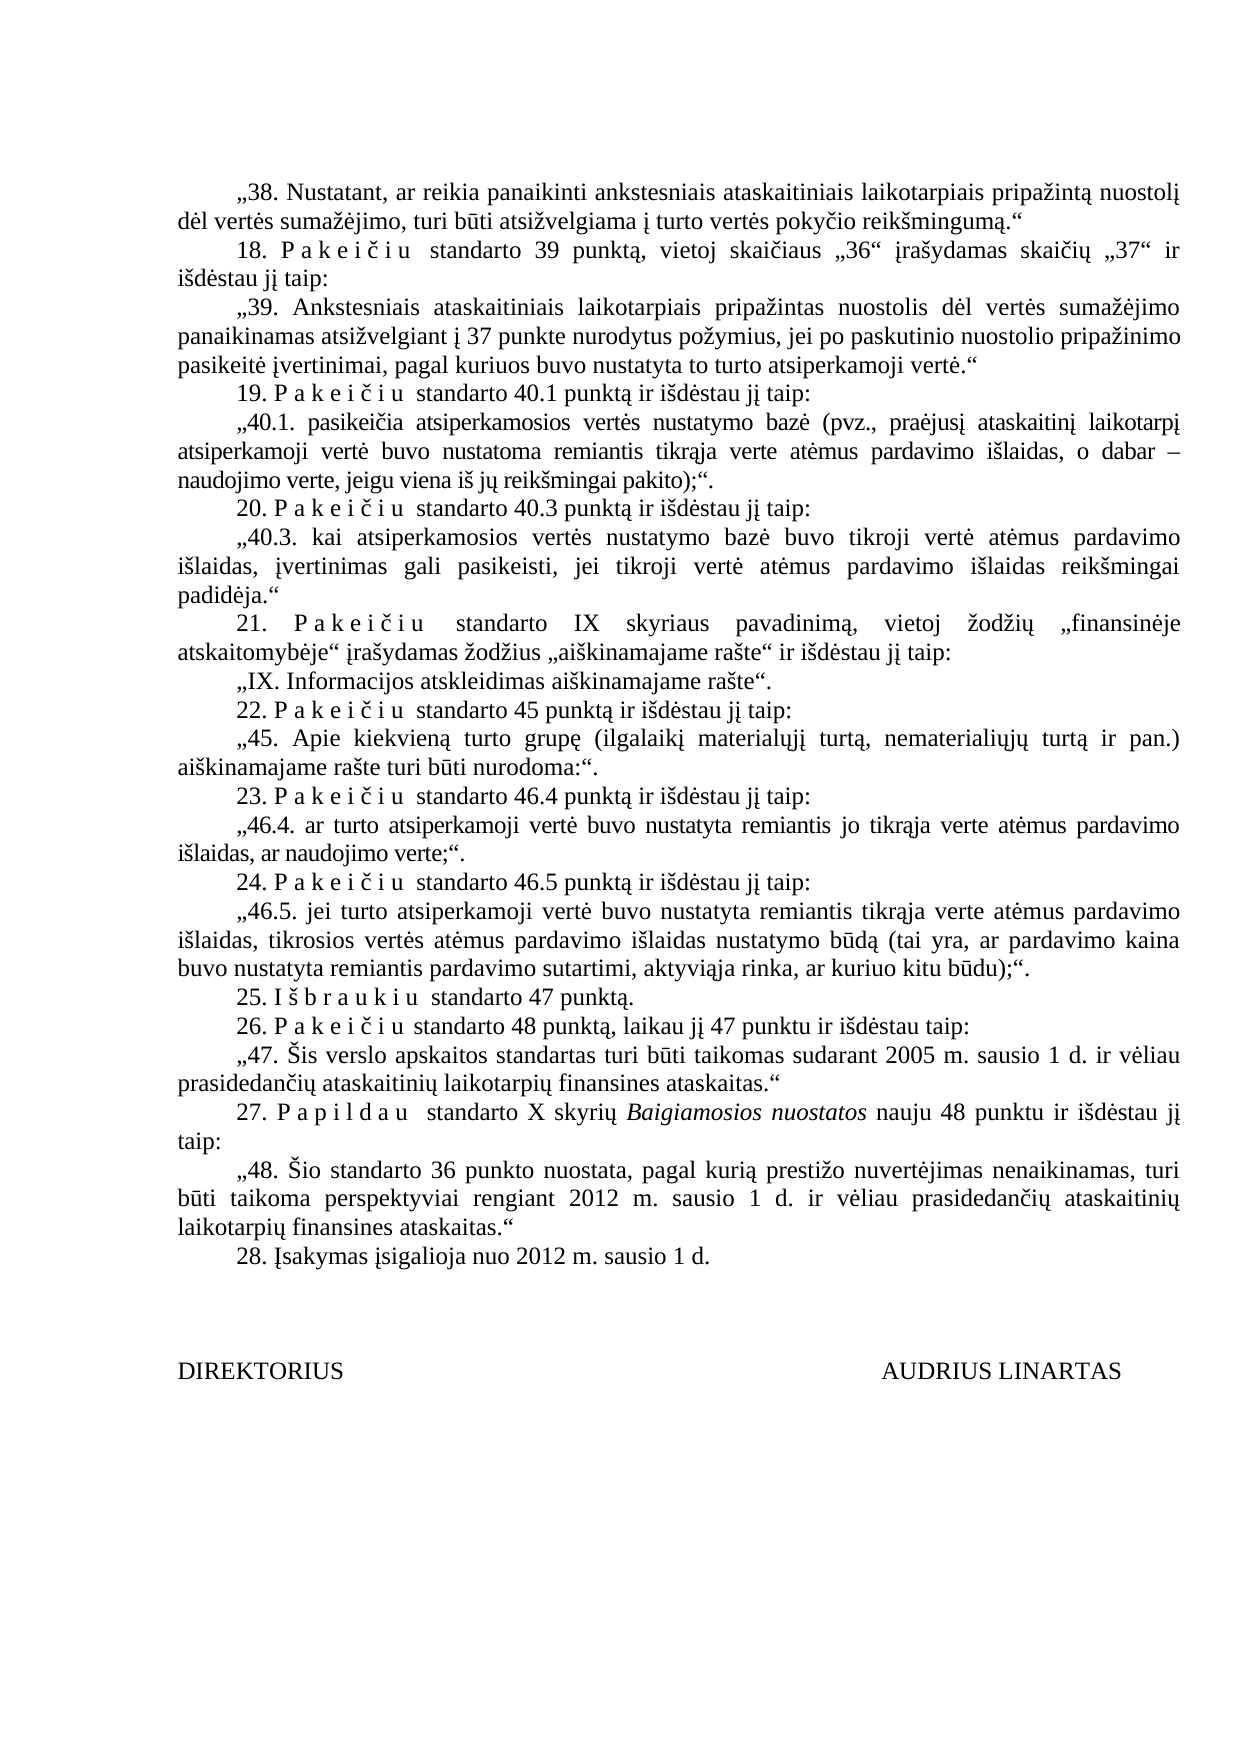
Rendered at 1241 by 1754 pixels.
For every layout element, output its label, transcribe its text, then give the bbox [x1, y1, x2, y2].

text 20. Pakeičiu standarto 40.3 punktą ir išdėstau jį taip: [177, 493, 1181, 522]
text „40.1. pasikeičia atsiperkamosios vertės nustatymo bazė (pvz., praėjusį ataskaitinį laikotarpį atsiperkamoji vertė buvo nustatoma remiantis tikrąja verte atėmus pardavimo išlaidas, o dabar – naudojimo verte, jeigu viena iš jų reikšmingai pakito);“. [177, 407, 1181, 493]
text 26. Pakeičiu standarto 48 punktą, laikau jį 47 punktu ir išdėstau taip: [177, 1011, 1181, 1040]
text 22. Pakeičiu standarto 45 punktą ir išdėstau jį taip: [177, 695, 1181, 723]
text „39. Ankstesniais ataskaitiniais laikotarpiais pripažintas nuostolis dėl vertės sumažėjimo panaikinamas atsižvelgiant į 37 punkte nurodytus požymius, jei po paskutinio nuostolio pripažinimo pasikeitė įvertinimai, pagal kuriuos buvo nustatyta to turto atsiperkamoji vertė.“ [177, 292, 1181, 378]
text 21. Pakeičiu standarto IX skyriaus pavadinimą, vietoj žodžių „finansinėje atskaitomybėje“ įrašydamas žodžius „aiškinamajame rašte“ ir išdėstau jį taip: [177, 608, 1181, 666]
text 28. Įsakymas įsigalioja nuo 2012 m. sausio 1 d. [177, 1241, 1181, 1270]
text 25. Išbraukiu standarto 47 punktą. [177, 982, 1181, 1011]
text „47. Šis verslo apskaitos standartas turi būti taikomas sudarant 2005 m. sausio 1 d. ir vėliau prasidedančių ataskaitinių laikotarpių finansines ataskaitas.“ [177, 1040, 1181, 1097]
text 24. Pakeičiu standarto 46.5 punktą ir išdėstau jį taip: [177, 867, 1181, 896]
text „46.4. ar turto atsiperkamoji vertė buvo nustatyta remiantis jo tikrąja verte atėmus pardavimo išlaidas, ar naudojimo verte;“. [177, 810, 1181, 867]
text „IX. Informacijos atskleidimas aiškinamajame rašte“. [177, 666, 1181, 695]
text „40.3. kai atsiperkamosios vertės nustatymo bazė buvo tikroji vertė atėmus pardavimo išlaidas, įvertinimas gali pasikeisti, jei tikroji vertė atėmus pardavimo išlaidas reikšmingai padidėja.“ [177, 522, 1181, 608]
text 19. Pakeičiu standarto 40.1 punktą ir išdėstau jį taip: [177, 378, 1181, 407]
text „48. Šio standarto 36 punkto nuostata, pagal kurią prestižo nuvertėjimas nenaikinamas, turi būti taikoma perspektyviai rengiant 2012 m. sausio 1 d. ir vėliau prasidedančių ataskaitinių laikotarpių finansines ataskaitas.“ [177, 1155, 1181, 1241]
text 18. Pakeičiu standarto 39 punktą, vietoj skaičiaus „36“ įrašydamas skaičių „37“ ir išdėstau jį taip: [177, 235, 1181, 292]
text „45. Apie kiekvieną turto grupę (ilgalaikį materialųjį turtą, nematerialiųjų turtą ir pan.) aiškinamajame rašte turi būti nurodoma:“. [177, 723, 1181, 781]
text Direktorius Audrius Linartas [177, 1356, 1181, 1385]
text 27. Papildau standarto X skyrių Baigiamosios nuostatos nauju 48 punktu ir išdėstau jį taip: [177, 1097, 1181, 1155]
text „46.5. jei turto atsiperkamoji vertė buvo nustatyta remiantis tikrąja verte atėmus pardavimo išlaidas, tikrosios vertės atėmus pardavimo išlaidas nustatymo būdą (tai yra, ar pardavimo kaina buvo nustatyta remiantis pardavimo sutartimi, aktyviąja rinka, ar kuriuo kitu būdu);“. [177, 896, 1181, 982]
text „38. Nustatant, ar reikia panaikinti ankstesniais ataskaitiniais laikotarpiais pripažintą nuostolį dėl vertės sumažėjimo, turi būti atsižvelgiama į turto vertės pokyčio reikšmingumą.“ [177, 177, 1181, 235]
text 23. Pakeičiu standarto 46.4 punktą ir išdėstau jį taip: [177, 781, 1181, 810]
